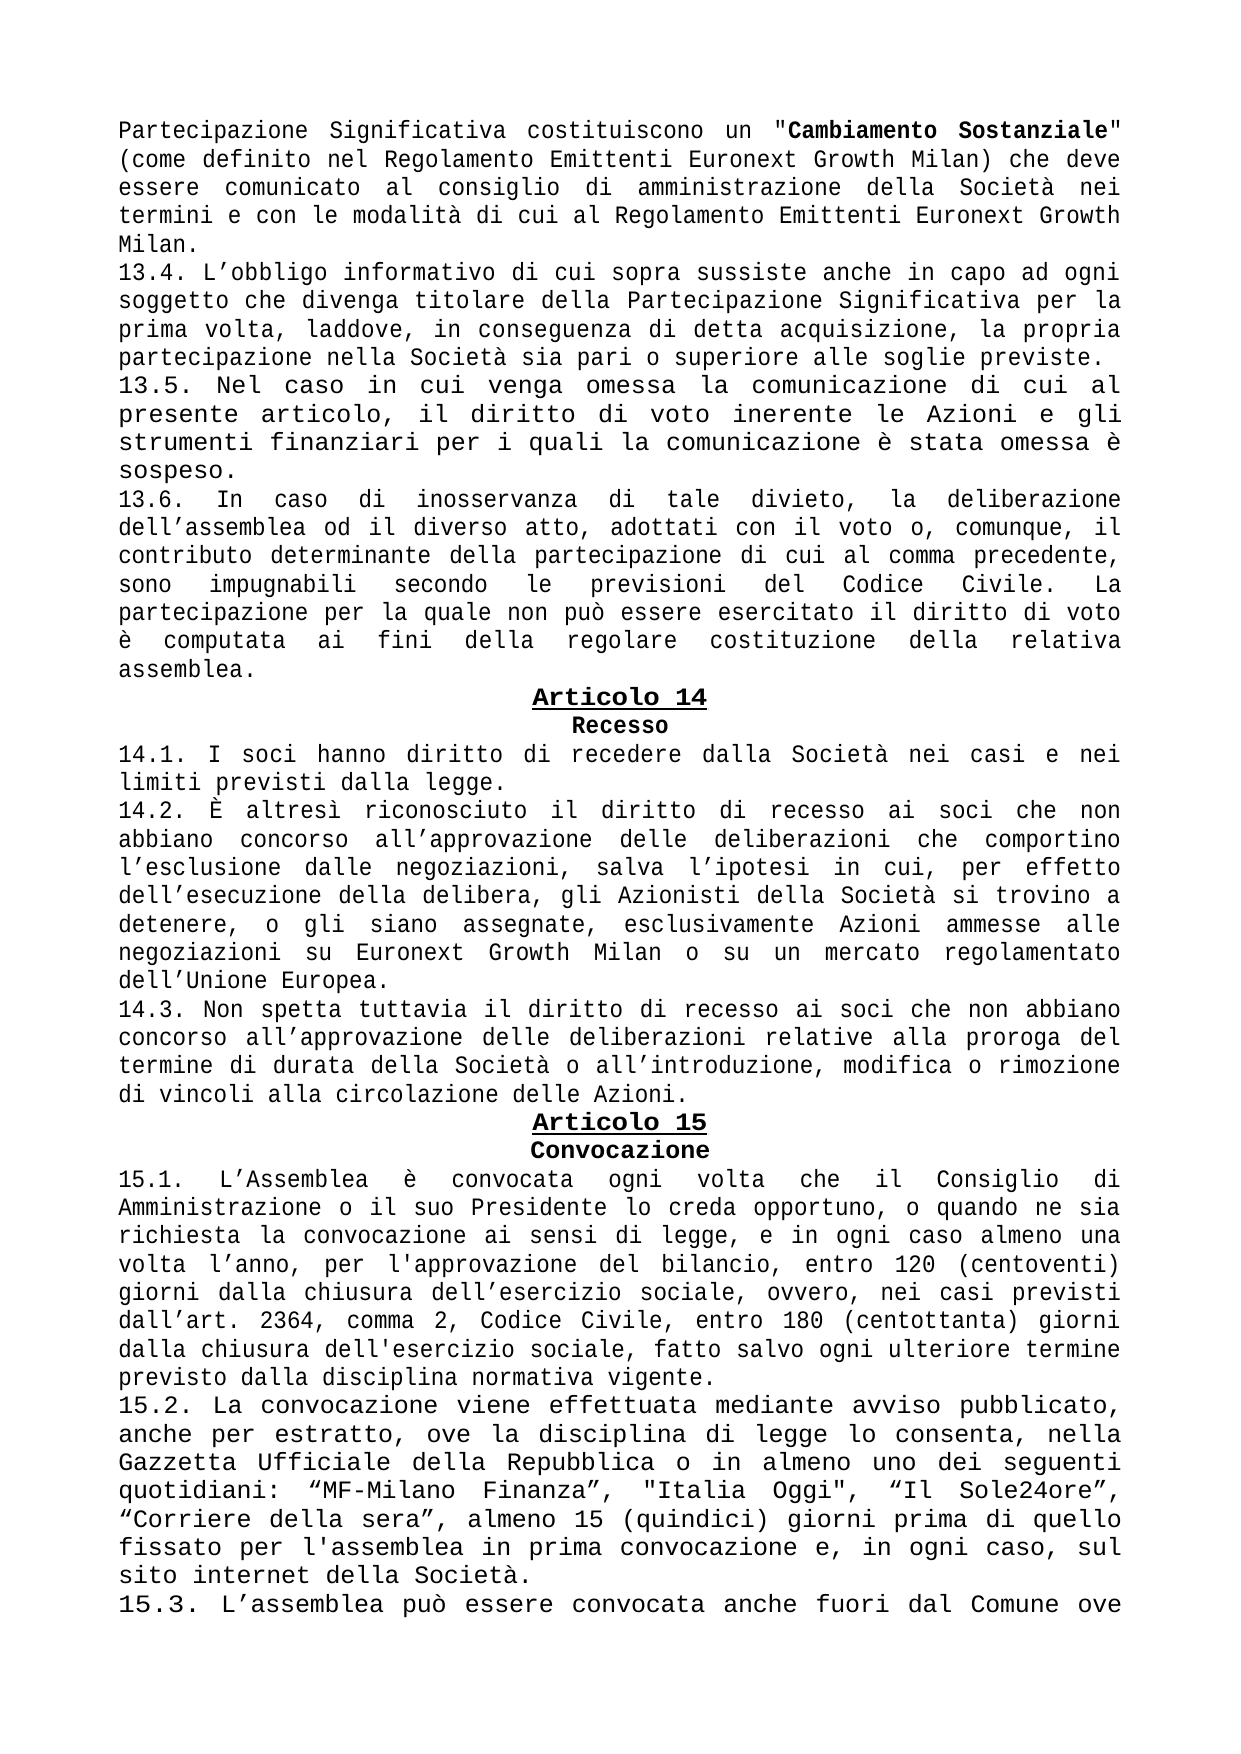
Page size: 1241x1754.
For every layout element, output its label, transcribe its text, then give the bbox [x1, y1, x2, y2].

text Articolo 14 [118, 685, 1122, 713]
text 15.2. La convocazione viene effettuata mediante avviso pubblicato, anche per estratto, ove la disciplina di legge lo consenta, nella Gazzetta Ufficiale della Repubblica o in almeno uno dei seguenti quotidiani: “MF-Milano Finanza”, "Italia Oggi", “Il Sole24ore”, “Corriere della sera”, almeno 15 (quindici) giorni prima di quello fissato per l'assemblea in prima convocazione e, in ogni caso, sul sito internet della Società. [118, 1393, 1122, 1591]
text 13.4. L’obbligo informativo di cui sopra sussiste anche in capo ad ogni soggetto che divenga titolare della Partecipazione Significativa per la prima volta, laddove, in conseguenza di detta acquisizione, la propria partecipazione nella Società sia pari o superiore alle soglie previste. [118, 260, 1122, 373]
text Articolo 15 [118, 1110, 1122, 1138]
text 13.6. In caso di inosservanza di tale divieto, la deliberazione dell’assemblea od il diverso atto, adottati con il voto o, comunque, il contributo determinante della partecipazione di cui al comma precedente, sono impugnabili secondo le previsioni del Codice Civile. La partecipazione per la quale non può essere esercitato il diritto di voto è computata ai fini della regolare costituzione della relativa assemblea. [118, 486, 1122, 685]
text 14.1. I soci hanno diritto di recedere dalla Società nei casi e nei limiti previsti dalla legge. [118, 741, 1122, 798]
text Recesso [118, 713, 1122, 741]
text Convocazione [118, 1138, 1122, 1166]
text 14.2. È altresì riconosciuto il diritto di recesso ai soci che non abbiano concorso all’approvazione delle deliberazioni che comportino l’esclusione dalle negoziazioni, salva l’ipotesi in cui, per effetto dell’esecuzione della delibera, gli Azionisti della Società si trovino a detenere, o gli siano assegnate, esclusivamente Azioni ammesse alle negoziazioni su Euronext Growth Milan o su un mercato regolamentato dell’Unione Europea. [118, 798, 1122, 996]
text Partecipazione Significativa costituiscono un "Cambiamento Sostanziale" (come definito nel Regolamento Emittenti Euronext Growth Milan) che deve essere comunicato al consiglio di amministrazione della Società nei termini e con le modalità di cui al Regolamento Emittenti Euronext Growth Milan. [118, 118, 1122, 260]
text 15.1. L’Assemblea è convocata ogni volta che il Consiglio di Amministrazione o il suo Presidente lo creda opportuno, o quando ne sia richiesta la convocazione ai sensi di legge, e in ogni caso almeno una volta l’anno, per l'approvazione del bilancio, entro 120 (centoventi) giorni dalla chiusura dell’esercizio sociale, ovvero, nei casi previsti dall’art. 2364, comma 2, Codice Civile, entro 180 (centottanta) giorni dalla chiusura dell'esercizio sociale, fatto salvo ogni ulteriore termine previsto dalla disciplina normativa vigente. [118, 1166, 1122, 1393]
text 13.5. Nel caso in cui venga omessa la comunicazione di cui al presente articolo, il diritto di voto inerente le Azioni e gli strumenti finanziari per i quali la comunicazione è stata omessa è sospeso. [118, 373, 1122, 486]
text 14.3. Non spetta tuttavia il diritto di recesso ai soci che non abbiano concorso all’approvazione delle deliberazioni relative alla proroga del termine di durata della Società o all’introduzione, modifica o rimozione di vincoli alla circolazione delle Azioni. [118, 996, 1122, 1110]
text 15.3. L’assemblea può essere convocata anche fuori dal Comune ove [118, 1591, 1122, 1620]
